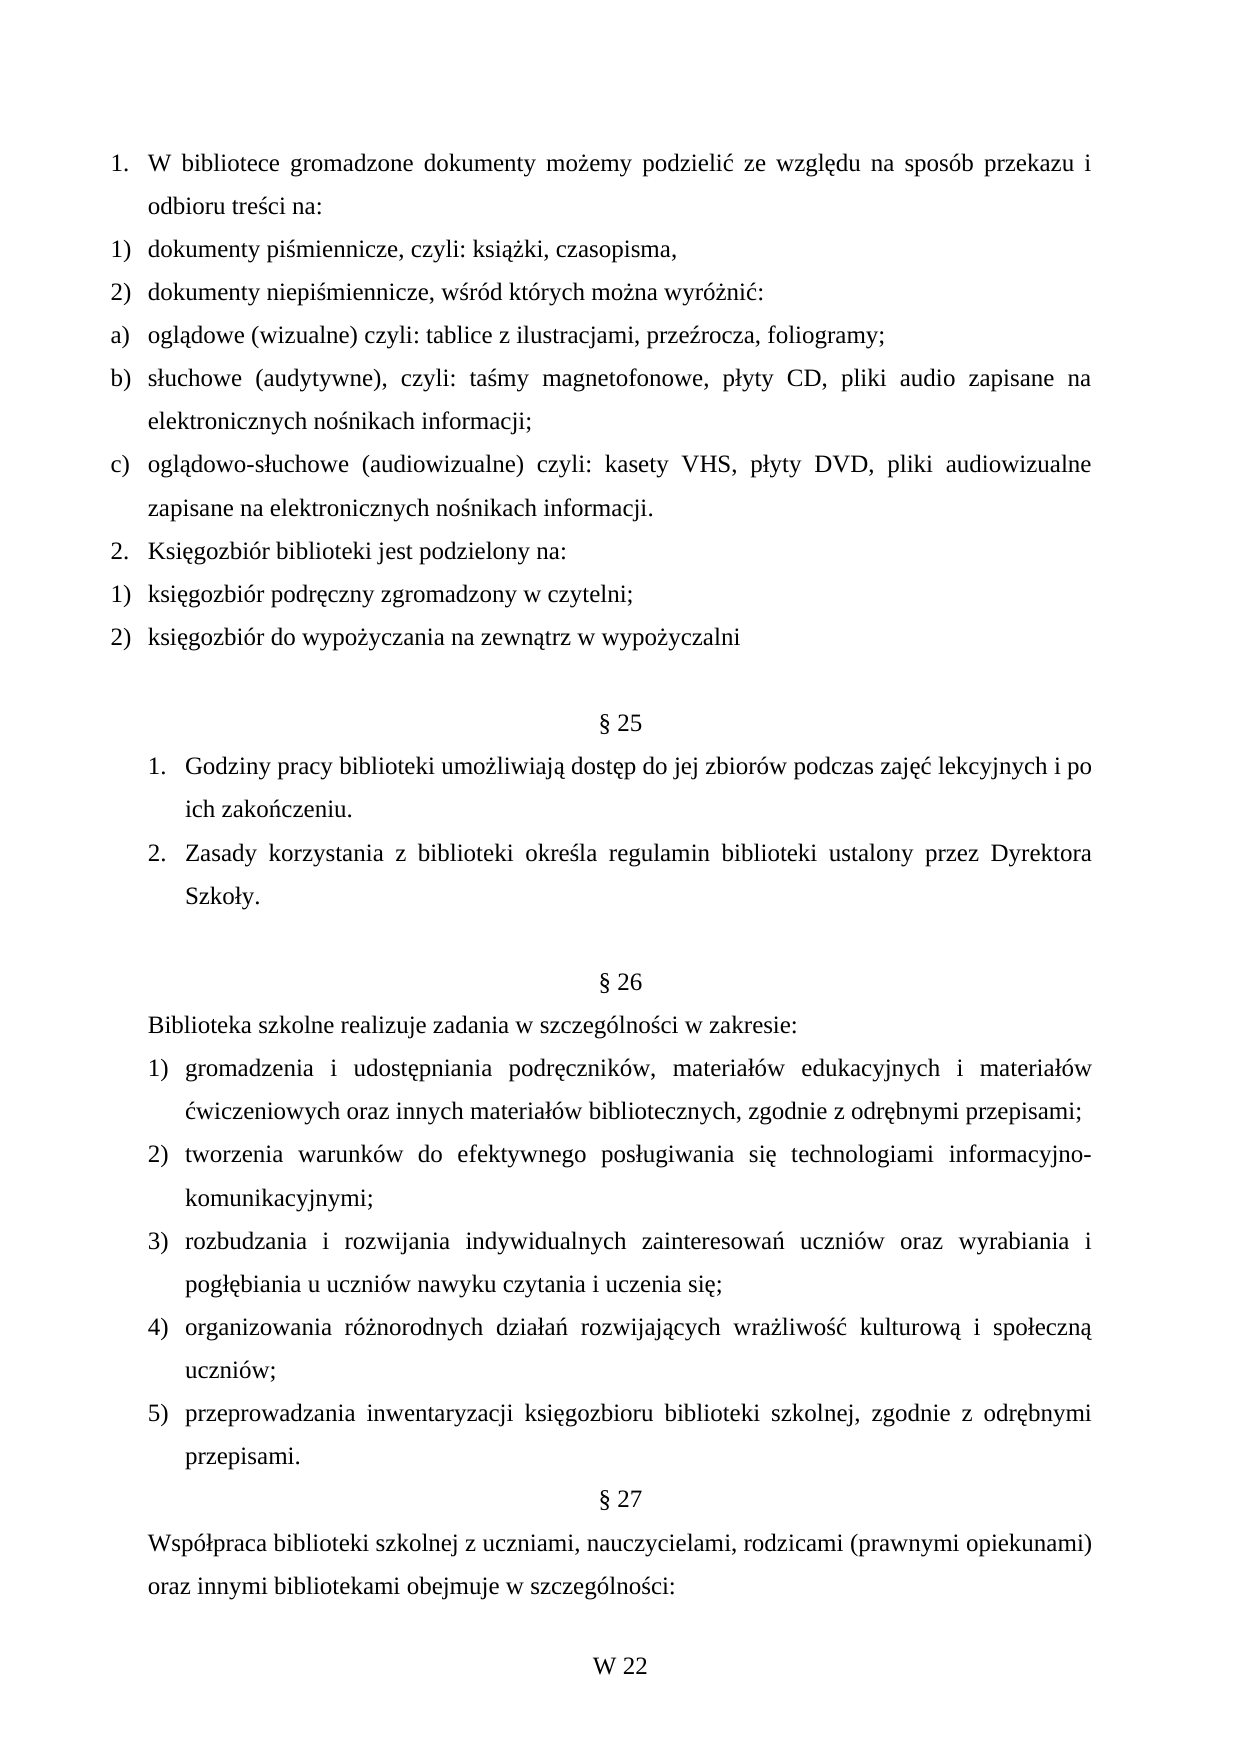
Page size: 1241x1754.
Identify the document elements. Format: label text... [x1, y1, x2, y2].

text Współpraca biblioteki szkolnej z uczniami, nauczycielami, rodzicami (prawnymi opiekunami) oraz innymi bibliotekami obejmuje w szczególności: [148, 1528, 1093, 1599]
text § 26 [148, 967, 1093, 996]
list dokumenty niepiśmiennicze, wśród których można wyróżnić: [110, 277, 1093, 306]
list W bibliotece gromadzone dokumenty możemy podzielić ze względu na sposób przekazu i odbioru treści na: [110, 148, 1093, 219]
list słuchowe (audytywne), czyli: taśmy magnetofonowe, płyty CD, pliki audio zapisane na elektronicznych nośnikach informacji; [110, 363, 1093, 435]
list dokumenty piśmiennicze, czyli: książki, czasopisma, [110, 234, 1093, 263]
list oglądowo-słuchowe (audiowizualne) czyli: kasety VHS, płyty DVD, pliki audiowizualne zapisane na elektronicznych nośnikach informacji. [110, 449, 1093, 521]
list tworzenia warunków do efektywnego posługiwania się technologiami informacyjno-komunikacyjnymi; [148, 1139, 1093, 1211]
list Księgozbiór biblioteki jest podzielony na: [110, 536, 1093, 564]
text § 25 [148, 708, 1093, 737]
list księgozbiór do wypożyczania na zewnątrz w wypożyczalni [110, 622, 1093, 651]
list organizowania różnorodnych działań rozwijających wrażliwość kulturową i społeczną uczniów; [148, 1312, 1093, 1384]
text Biblioteka szkolne realizuje zadania w szczególności w zakresie: [148, 1010, 1093, 1039]
list przeprowadzania inwentaryzacji księgozbioru biblioteki szkolnej, zgodnie z odrębnymi przepisami. [148, 1398, 1093, 1470]
list Godziny pracy biblioteki umożliwiają dostęp do jej zbiorów podczas zajęć lekcyjnych i po ich zakończeniu. [148, 751, 1093, 823]
text § 27 [148, 1484, 1093, 1513]
list księgozbiór podręczny zgromadzony w czytelni; [110, 579, 1093, 608]
list oglądowe (wizualne) czyli: tablice z ilustracjami, przeźrocza, foliogramy; [110, 320, 1093, 349]
list Zasady korzystania z biblioteki określa regulamin biblioteki ustalony przez Dyrektora Szkoły. [148, 838, 1093, 909]
list gromadzenia i udostępniania podręczników, materiałów edukacyjnych i materiałów ćwiczeniowych oraz innych materiałów bibliotecznych, zgodnie z odrębnymi przepisami; [148, 1053, 1093, 1125]
list rozbudzania i rozwijania indywidualnych zainteresowań uczniów oraz wyrabiania i pogłębiania u uczniów nawyku czytania i uczenia się; [148, 1226, 1093, 1298]
